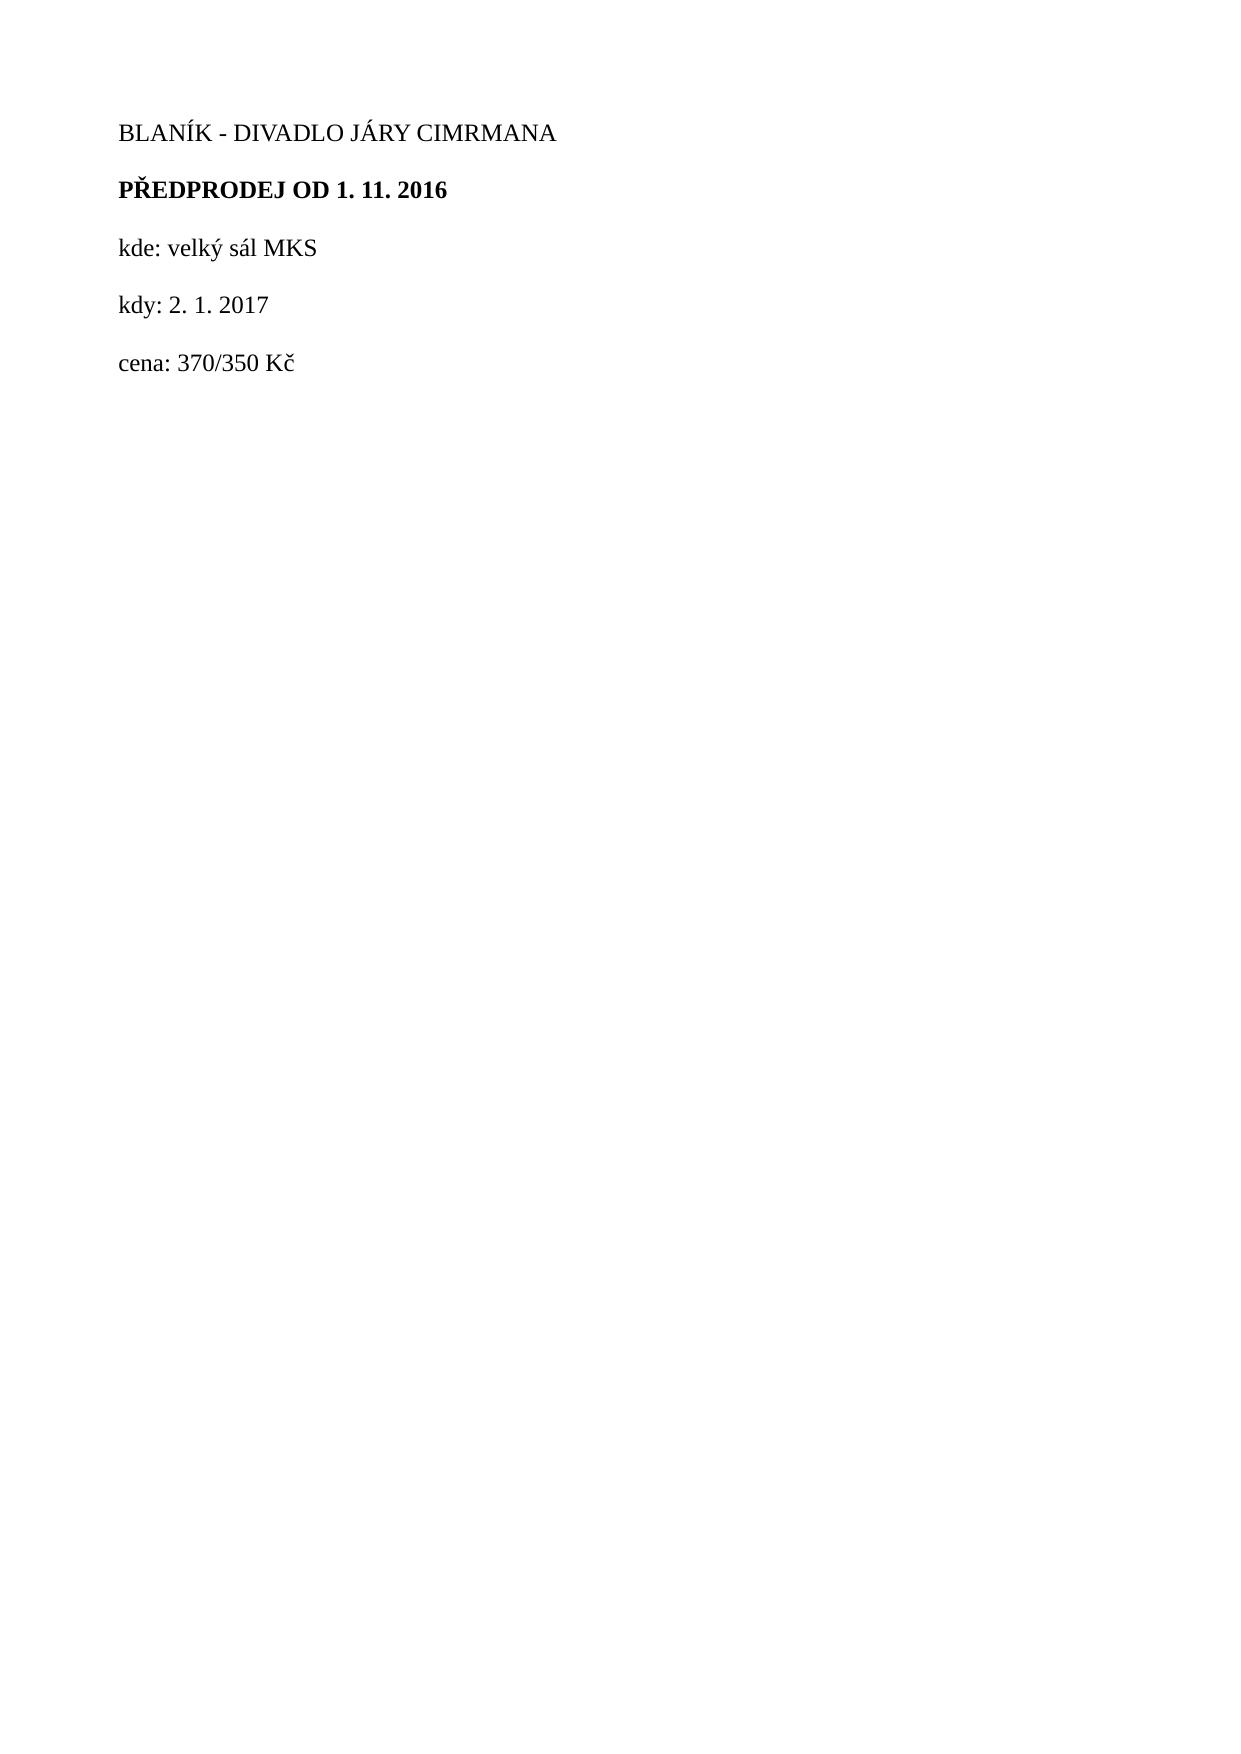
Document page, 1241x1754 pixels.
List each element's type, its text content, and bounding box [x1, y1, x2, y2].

text BLANÍK - DIVADLO JÁRY CIMRMANA [118, 118, 1122, 147]
text kdy: 2. 1. 2017 [118, 291, 1122, 319]
text cena: 370/350 Kč [118, 348, 1122, 377]
text kde: velký sál MKS [118, 233, 1122, 262]
text PŘEDPRODEJ OD 1. 11. 2016 [118, 176, 1122, 204]
